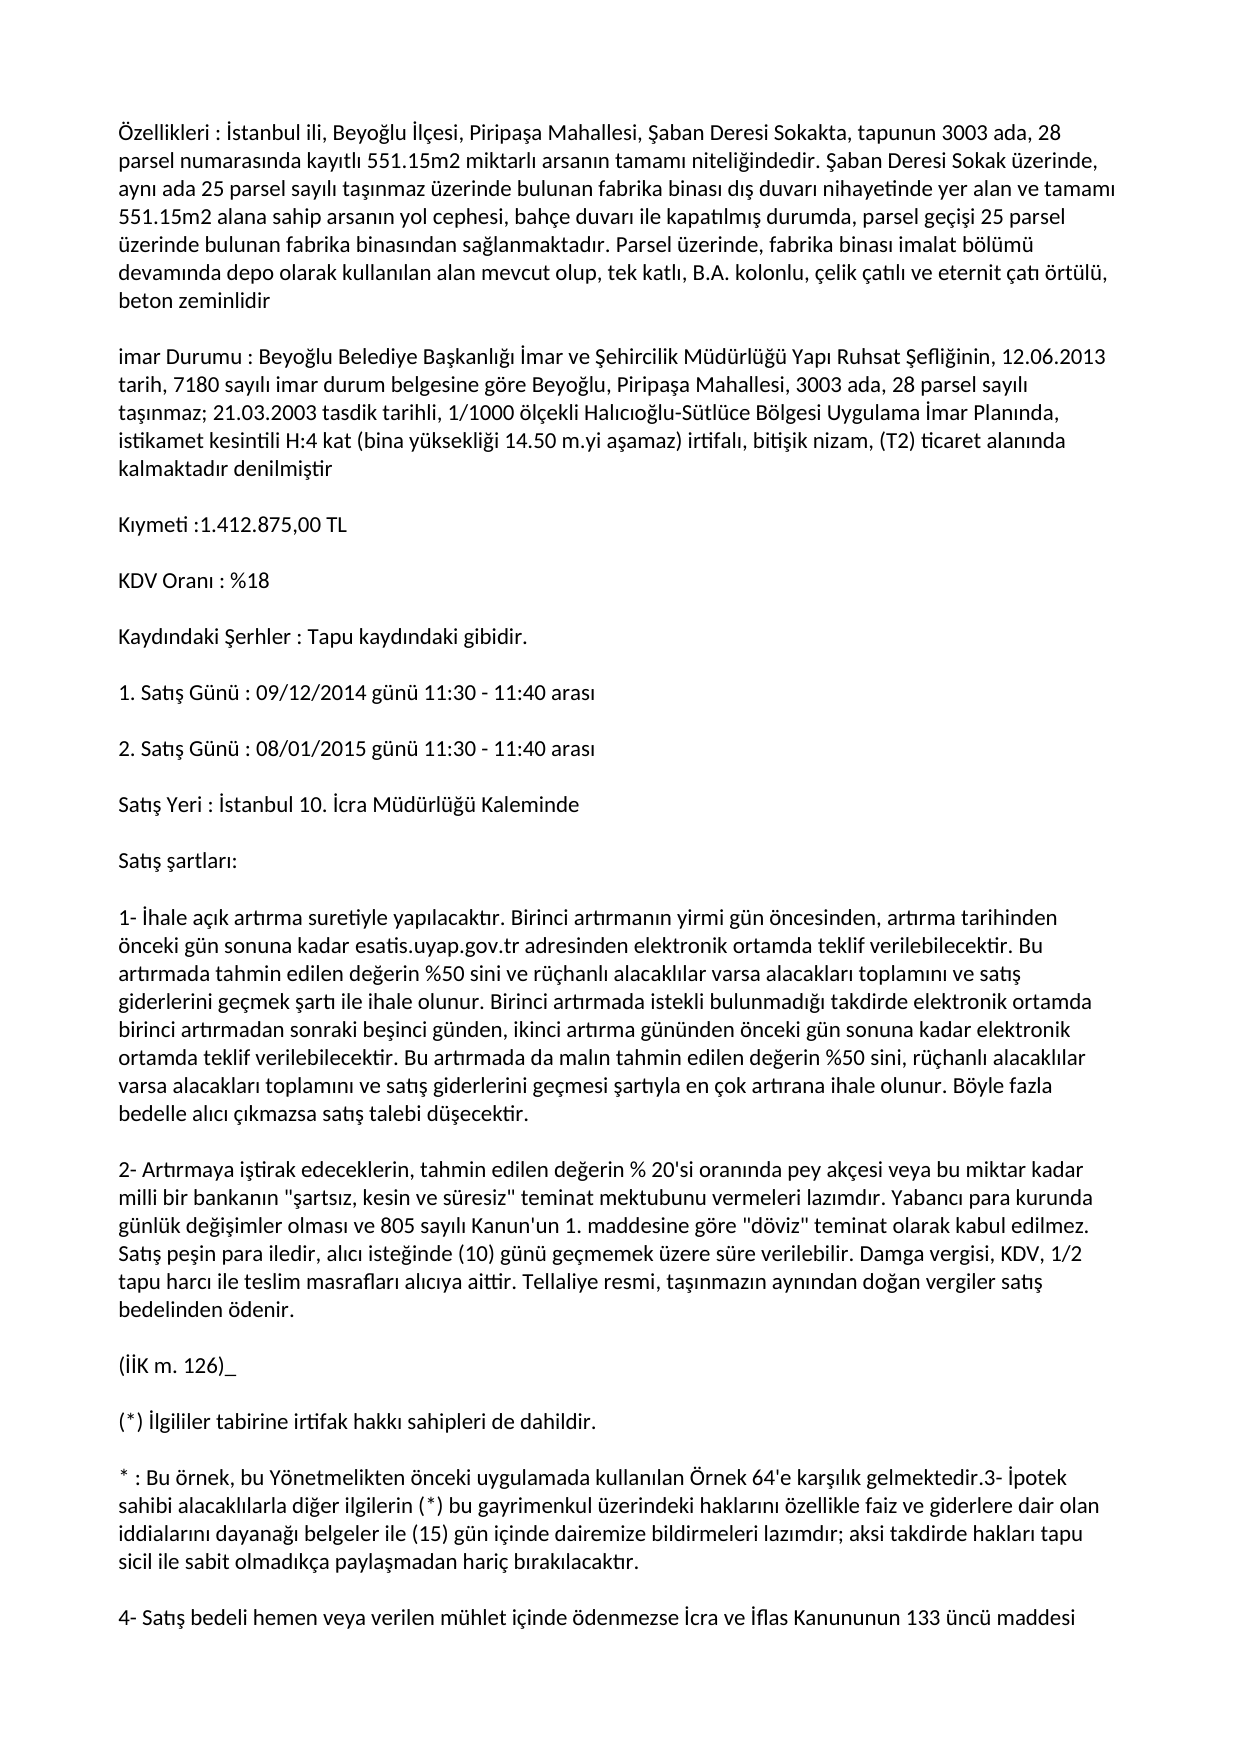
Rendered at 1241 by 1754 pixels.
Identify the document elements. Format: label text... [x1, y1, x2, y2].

text KDV Oranı : %18 [118, 566, 1122, 594]
text 1- İhale açık artırma suretiyle yapılacaktır. Birinci artırmanın yirmi gün öncesinden, artırma tarihinden önceki gün sonuna kadar esatis.uyap.gov.tr adresinden elektronik ortamda teklif verilebilecektir. Bu artırmada tahmin edilen değerin %50 sini ve rüçhanlı alacaklılar varsa alacakları toplamını ve satış giderlerini geçmek şartı ile ihale olunur. Birinci artırmada istekli bulunmadığı takdirde elektronik ortamda birinci artırmadan sonraki beşinci günden, ikinci artırma gününden önceki gün sonuna kadar elektronik ortamda teklif verilebilecektir. Bu artırmada da malın tahmin edilen değerin %50 sini, rüçhanlı alacaklılar varsa alacakları toplamını ve satış giderlerini geçmesi şartıyla en çok artırana ihale olunur. Böyle fazla bedelle alıcı çıkmazsa satış talebi düşecektir. [118, 903, 1122, 1127]
text 2. Satış Günü : 08/01/2015 günü 11:30 - 11:40 arası [118, 734, 1122, 763]
text 4- Satış bedeli hemen veya verilen mühlet içinde ödenmezse İcra ve İflas Kanununun 133 üncü maddesi [118, 1603, 1122, 1631]
text imar Durumu : Beyoğlu Belediye Başkanlığı İmar ve Şehircilik Müdürlüğü Yapı Ruhsat Şefliğinin, 12.06.2013 tarih, 7180 sayılı imar durum belgesine göre Beyoğlu, Piripaşa Mahallesi, 3003 ada, 28 parsel sayılı taşınmaz; 21.03.2003 tasdik tarihli, 1/1000 ölçekli Halıcıoğlu-Sütlüce Bölgesi Uygulama İmar Planında, istikamet kesintili H:4 kat (bina yüksekliği 14.50 m.yi aşamaz) irtifalı, bitişik nizam, (T2) ticaret alanında kalmaktadır denilmiştir [118, 342, 1122, 482]
text Satış Yeri : İstanbul 10. İcra Müdürlüğü Kaleminde [118, 791, 1122, 819]
text Kıymeti :1.412.875,00 TL [118, 510, 1122, 538]
text 1. Satış Günü : 09/12/2014 günü 11:30 - 11:40 arası [118, 678, 1122, 707]
text 2- Artırmaya iştirak edeceklerin, tahmin edilen değerin % 20'si oranında pey akçesi veya bu miktar kadar milli bir bankanın "şartsız, kesin ve süresiz" teminat mektubunu vermeleri lazımdır. Yabancı para kurunda günlük değişimler olması ve 805 sayılı Kanun'un 1. maddesine göre "döviz" teminat olarak kabul edilmez. Satış peşin para iledir, alıcı isteğinde (10) günü geçmemek üzere süre verilebilir. Damga vergisi, KDV, 1/2 tapu harcı ile teslim masrafları alıcıya aittir. Tellaliye resmi, taşınmazın aynından doğan vergiler satış bedelinden ödenir. [118, 1155, 1122, 1323]
text Kaydındaki Şerhler : Tapu kaydındaki gibidir. [118, 622, 1122, 651]
text Özellikleri : İstanbul ili, Beyoğlu İlçesi, Piripaşa Mahallesi, Şaban Deresi Sokakta, tapunun 3003 ada, 28 parsel numarasında kayıtlı 551.15m2 miktarlı arsanın tamamı niteliğindedir. Şaban Deresi Sokak üzerinde, aynı ada 25 parsel sayılı taşınmaz üzerinde bulunan fabrika binası dış duvarı nihayetinde yer alan ve tamamı 551.15m2 alana sahip arsanın yol cephesi, bahçe duvarı ile kapatılmış durumda, parsel geçişi 25 parsel üzerinde bulunan fabrika binasından sağlanmaktadır. Parsel üzerinde, fabrika binası imalat bölümü devamında depo olarak kullanılan alan mevcut olup, tek katlı, B.A. kolonlu, çelik çatılı ve eternit çatı örtülü, beton zeminlidir [118, 118, 1122, 314]
text Satış şartları: [118, 847, 1122, 875]
text * : Bu örnek, bu Yönetmelikten önceki uygulamada kullanılan Örnek 64'e karşılık gelmektedir.3- İpotek sahibi alacaklılarla diğer ilgilerin (*) bu gayrimenkul üzerindeki haklarını özellikle faiz ve giderlere dair olan iddialarını dayanağı belgeler ile (15) gün içinde dairemize bildirmeleri lazımdır; aksi takdirde hakları tapu sicil ile sabit olmadıkça paylaşmadan hariç bırakılacaktır. [118, 1463, 1122, 1575]
text (*) İlgililer tabirine irtifak hakkı sahipleri de dahildir. [118, 1407, 1122, 1435]
text (İİK m. 126)_ [118, 1351, 1122, 1379]
